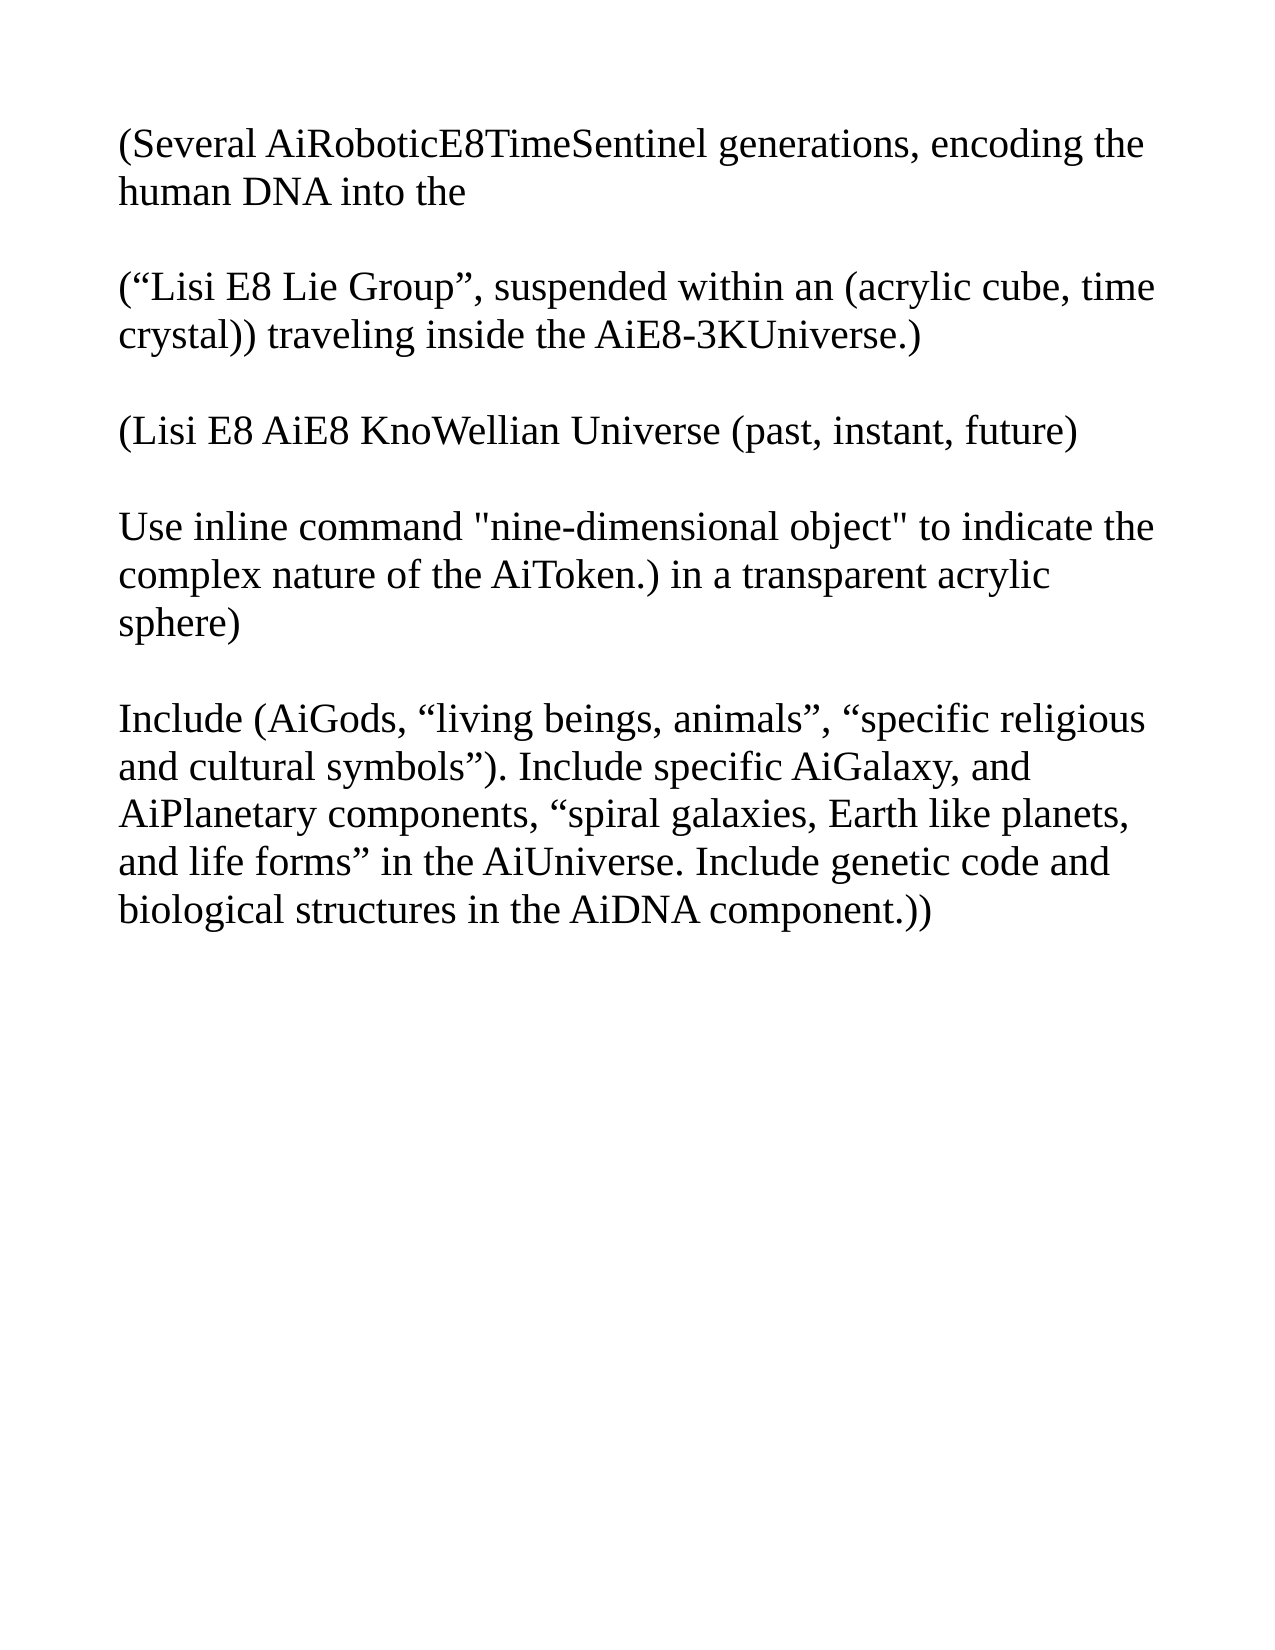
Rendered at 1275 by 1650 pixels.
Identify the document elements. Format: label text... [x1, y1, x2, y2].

text Use inline command "nine-dimensional object" to indicate the complex nature of the AiToken.) in a transparent acrylic sphere) [118, 501, 1157, 645]
text (“Lisi E8 Lie Group”, suspended within an (acrylic cube, time crystal)) traveling inside the AiE8-3KUniverse.) (Lisi E8 AiE8 KnoWellian Universe (past, instant, future) [118, 262, 1157, 453]
text Include (AiGods, “living beings, animals”, “specific religious and cultural symbols”). Include specific AiGalaxy, and AiPlanetary components, “spiral galaxies, Earth like planets, and life forms” in the AiUniverse. Include genetic code and biological structures in the AiDNA component.)) [118, 693, 1157, 933]
text (Several AiRoboticE8TimeSentinel generations, encoding the human DNA into the [118, 118, 1157, 214]
